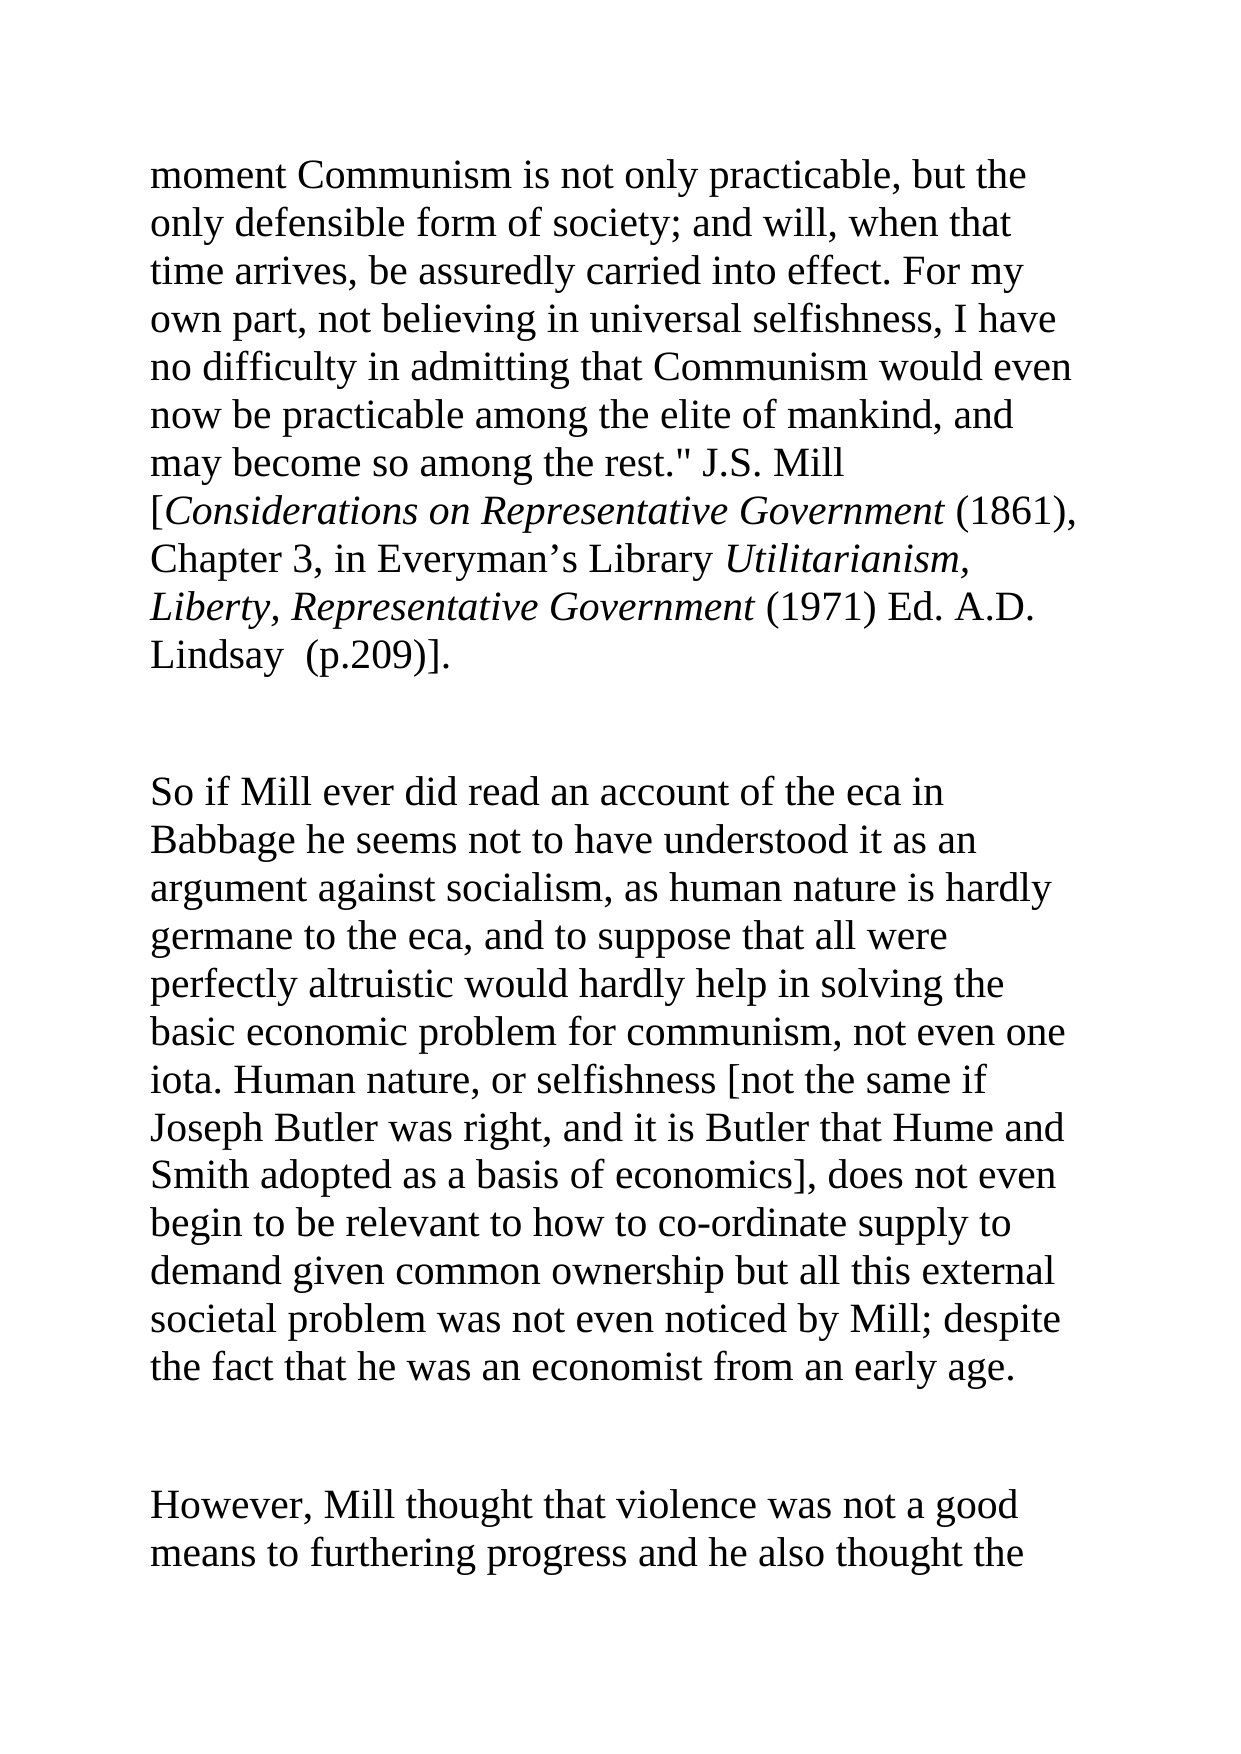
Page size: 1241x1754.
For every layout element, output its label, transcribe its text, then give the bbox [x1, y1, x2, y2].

text However, Mill thought that violence was not a good means to furthering progress and he also thought the [150, 1479, 1090, 1575]
text moment Communism is not only practicable, but the only defensible form of society; and will, when that time arrives, be assuredly carried into effect. For my own part, not believing in universal selfishness, I have no difficulty in admitting that Communism would even now be practicable among the elite of mankind, and may become so among the rest." J.S. Mill [Considerations on Representative Government (1861), Chapter 3, in Everyman’s Library Utilitarianism, Liberty, Representative Government (1971) Ed. A.D. Lindsay (p.209)]. [150, 150, 1090, 677]
text So if Mill ever did read an account of the eca in Babbage he seems not to have understood it as an argument against socialism, as human nature is hardly germane to the eca, and to suppose that all were perfectly altruistic would hardly help in solving the basic economic problem for communism, not even one iota. Human nature, or selfishness [not the same if Joseph Butler was right, and it is Butler that Hume and Smith adopted as a basis of economics], does not even begin to be relevant to how to co-ordinate supply to demand given common ownership but all this external societal problem was not even noticed by Mill; despite the fact that he was an economist from an early age. [150, 767, 1090, 1389]
